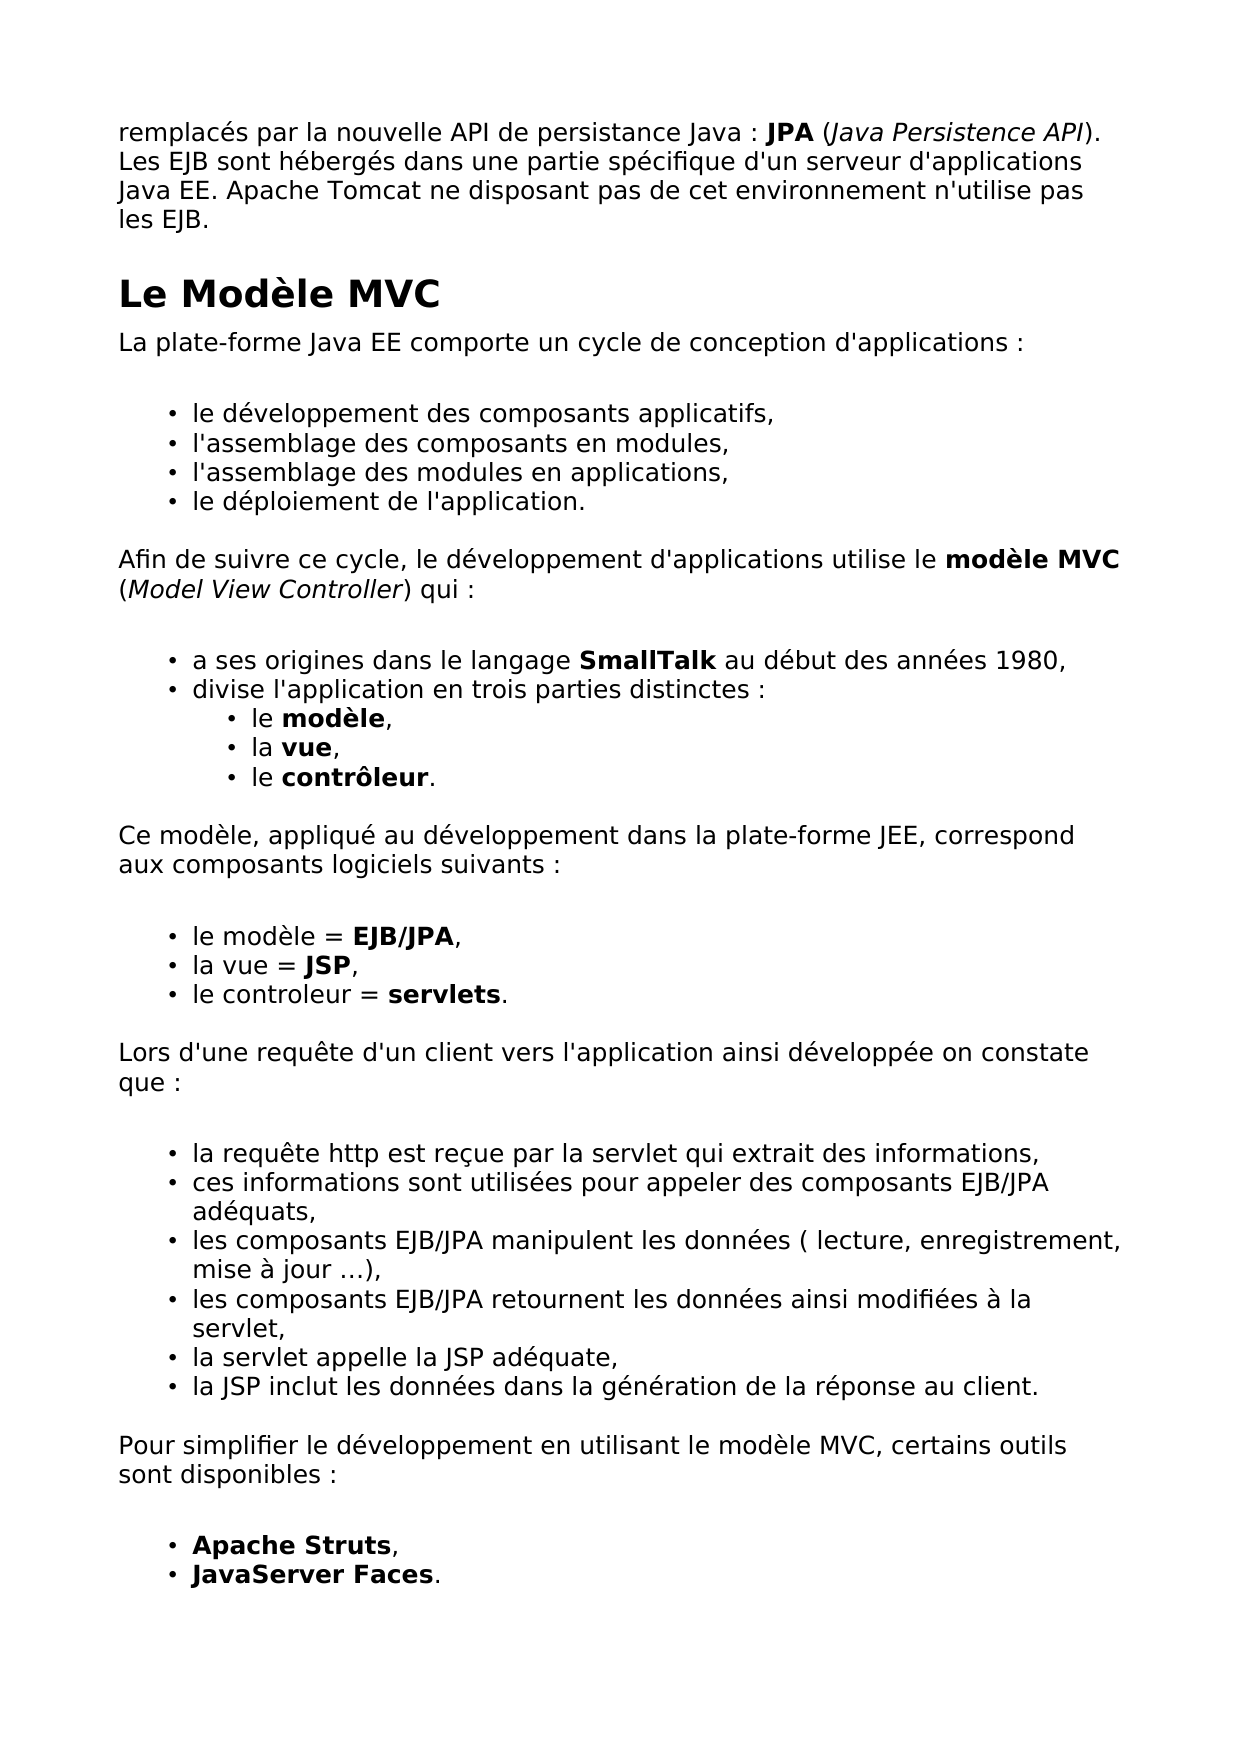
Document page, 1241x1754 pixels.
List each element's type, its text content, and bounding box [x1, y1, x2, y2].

list l'assemblage des modules en applications, [177, 458, 1122, 487]
text remplacés par la nouvelle API de persistance Java : JPA (Java Persistence API). Les EJB sont hébergés dans une partie spécifique d'un serveur d'applications Java EE. Apache Tomcat ne disposant pas de cet environnement n'utilise pas les EJB. [118, 118, 1122, 235]
list JavaServer Faces. [177, 1560, 1122, 1589]
list la vue = JSP, [177, 951, 1122, 980]
list ces informations sont utilisées pour appeler des composants EJB/JPA adéquats, [177, 1168, 1122, 1226]
list les composants EJB/JPA manipulent les données ( lecture, enregistrement, mise à jour …), [177, 1226, 1122, 1285]
list divise l'application en trois parties distinctes : [177, 675, 1122, 704]
subtitle Le Modèle MVC [118, 272, 1122, 316]
list a ses origines dans le langage SmallTalk au début des années 1980, [177, 646, 1122, 675]
text Lors d'une requête d'un client vers l'application ainsi développée on constate que : [118, 1039, 1122, 1097]
list les composants EJB/JPA retournent les données ainsi modifiées à la servlet, [177, 1285, 1122, 1343]
list la requête http est reçue par la servlet qui extrait des informations, [177, 1139, 1122, 1168]
list le déploiement de l'application. [177, 487, 1122, 516]
list le controleur = servlets. [177, 980, 1122, 1009]
text Ce modèle, appliqué au développement dans la plate-forme JEE, correspond aux composants logiciels suivants : [118, 821, 1122, 880]
list la vue, [236, 733, 1122, 763]
list l'assemblage des composants en modules, [177, 429, 1122, 458]
list le modèle = EJB/JPA, [177, 922, 1122, 951]
list le modèle, [236, 704, 1122, 733]
text Afin de suivre ce cycle, le développement d'applications utilise le modèle MVC (Model View Controller) qui : [118, 546, 1122, 604]
text La plate-forme Java EE comporte un cycle de conception d'applications : [118, 328, 1122, 358]
list la servlet appelle la JSP adéquate, [177, 1343, 1122, 1372]
list le développement des composants applicatifs, [177, 399, 1122, 429]
list le contrôleur. [236, 763, 1122, 792]
list Apache Struts, [177, 1531, 1122, 1560]
list la JSP inclut les données dans la génération de la réponse au client. [177, 1372, 1122, 1401]
text Pour simplifier le développement en utilisant le modèle MVC, certains outils sont disponibles : [118, 1431, 1122, 1489]
